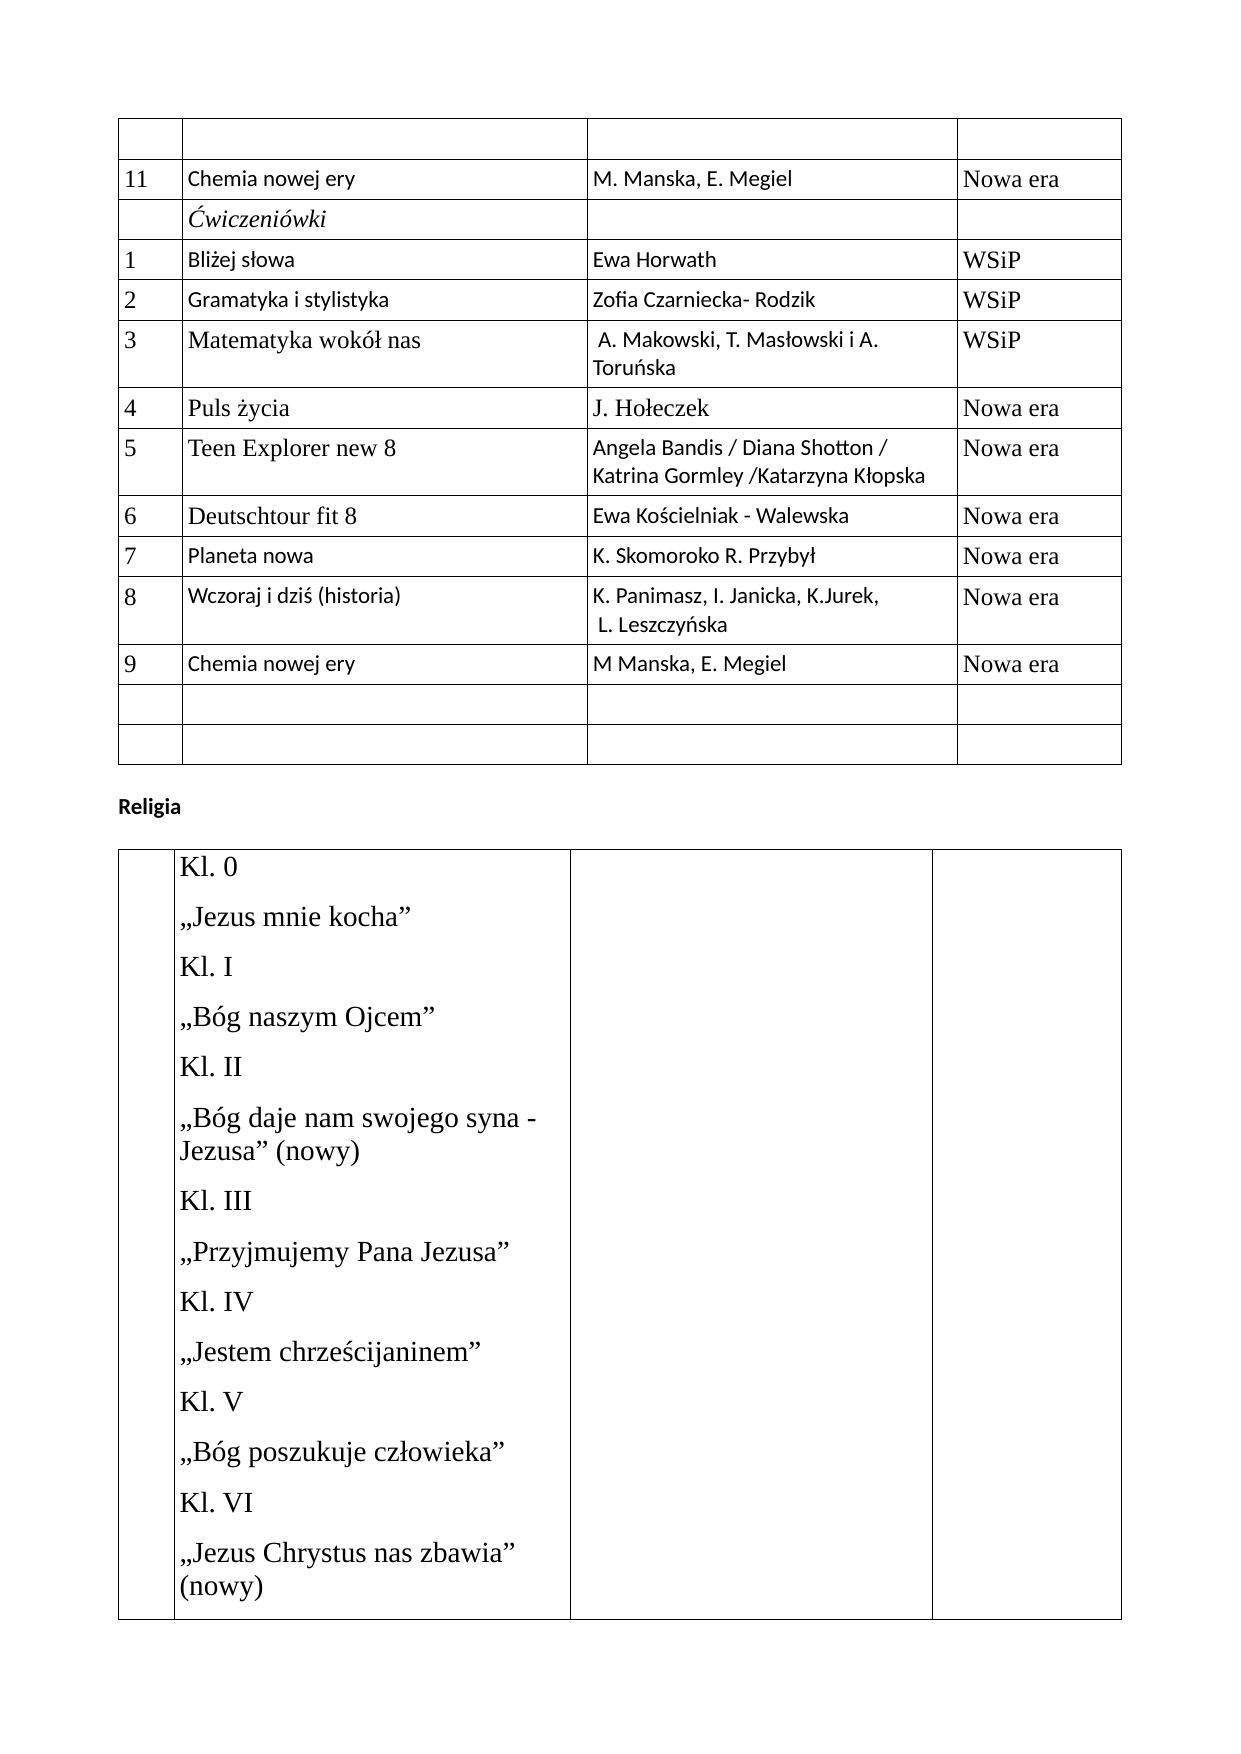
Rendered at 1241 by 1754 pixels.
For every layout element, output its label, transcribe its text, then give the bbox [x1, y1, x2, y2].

table_cell [588, 725, 957, 764]
table_cell M. Manska, E. Megiel [588, 160, 957, 199]
table_header [119, 850, 174, 1619]
table_cell Nowa era [958, 160, 1121, 199]
table_cell 11 [119, 160, 182, 199]
table_cell WSiP [958, 321, 1121, 387]
table_cell K. Skomoroko R. Przybył [588, 537, 957, 576]
table_cell Nowa era [958, 577, 1121, 643]
table_cell Ewa Horwath [588, 240, 957, 279]
table_cell Bliżej słowa [183, 240, 587, 279]
table_cell Gramatyka i stylistyka [183, 280, 587, 320]
table_cell 7 [119, 537, 182, 576]
table_cell [183, 725, 587, 764]
table_cell Ćwiczeniówki [183, 200, 587, 239]
table_cell 4 [119, 388, 182, 428]
table_cell Zofia Czarniecka- Rodzik [588, 280, 957, 320]
table_cell J. Hołeczek [588, 388, 957, 428]
table_cell WSiP [958, 240, 1121, 279]
table_cell K. Panimasz, I. Janicka, K.Jurek, L. Leszczyńska [588, 577, 957, 643]
table_cell 8 [119, 577, 182, 643]
table_cell Teen Explorer new 8 [183, 429, 587, 495]
table_cell 2 [119, 280, 182, 320]
table_cell Nowa era [958, 645, 1121, 684]
table_cell Angela Bandis / Diana Shotton / Katrina Gormley /Katarzyna Kłopska [588, 429, 957, 495]
table_cell Deutschtour fit 8 [183, 496, 587, 536]
text Religia [118, 792, 1122, 821]
table_cell WSiP [958, 280, 1121, 320]
table_cell Matematyka wokół nas [183, 321, 587, 387]
table_cell [588, 685, 957, 724]
table_cell Chemia nowej ery [183, 160, 587, 199]
table_cell [119, 725, 182, 764]
table_cell Nowa era [958, 388, 1121, 428]
table_cell [588, 200, 957, 239]
table_cell Nowa era [958, 429, 1121, 495]
table_cell 3 [119, 321, 182, 387]
table_cell [119, 200, 182, 239]
table_cell A. Makowski, T. Masłowski i A. Toruńska [588, 321, 957, 387]
table_header [571, 850, 932, 1619]
table_cell [119, 685, 182, 724]
table_cell 9 [119, 645, 182, 684]
table_header Kl. 0 „Jezus mnie kocha” Kl. I „Bóg naszym Ojcem” Kl. II „Bóg daje nam swojego syna - Jezusa” (nowy) Kl. III „Przyjmujemy Pana Jezusa” Kl. IV „Jestem chrześcijaninem” Kl. V „Bóg poszukuje człowieka” Kl. VI „Jezus Chrystus nas zbawia” (nowy) [175, 850, 570, 1619]
table_cell 6 [119, 496, 182, 536]
table_cell [958, 685, 1121, 724]
table_cell [183, 119, 587, 158]
table_cell [183, 685, 587, 724]
table_header [933, 850, 1121, 1619]
table_cell [958, 119, 1121, 158]
table_cell [119, 119, 182, 158]
table_cell [958, 725, 1121, 764]
table_cell Ewa Kościelniak - Walewska [588, 496, 957, 536]
table_cell [958, 200, 1121, 239]
table_cell 5 [119, 429, 182, 495]
table_cell Nowa era [958, 537, 1121, 576]
table_cell Planeta nowa [183, 537, 587, 576]
table_cell Chemia nowej ery [183, 645, 587, 684]
table_cell Puls życia [183, 388, 587, 428]
table_cell M Manska, E. Megiel [588, 645, 957, 684]
table_cell [588, 119, 957, 158]
table_cell Nowa era [958, 496, 1121, 536]
table_cell Wczoraj i dziś (historia) [183, 577, 587, 643]
table_cell 1 [119, 240, 182, 279]
